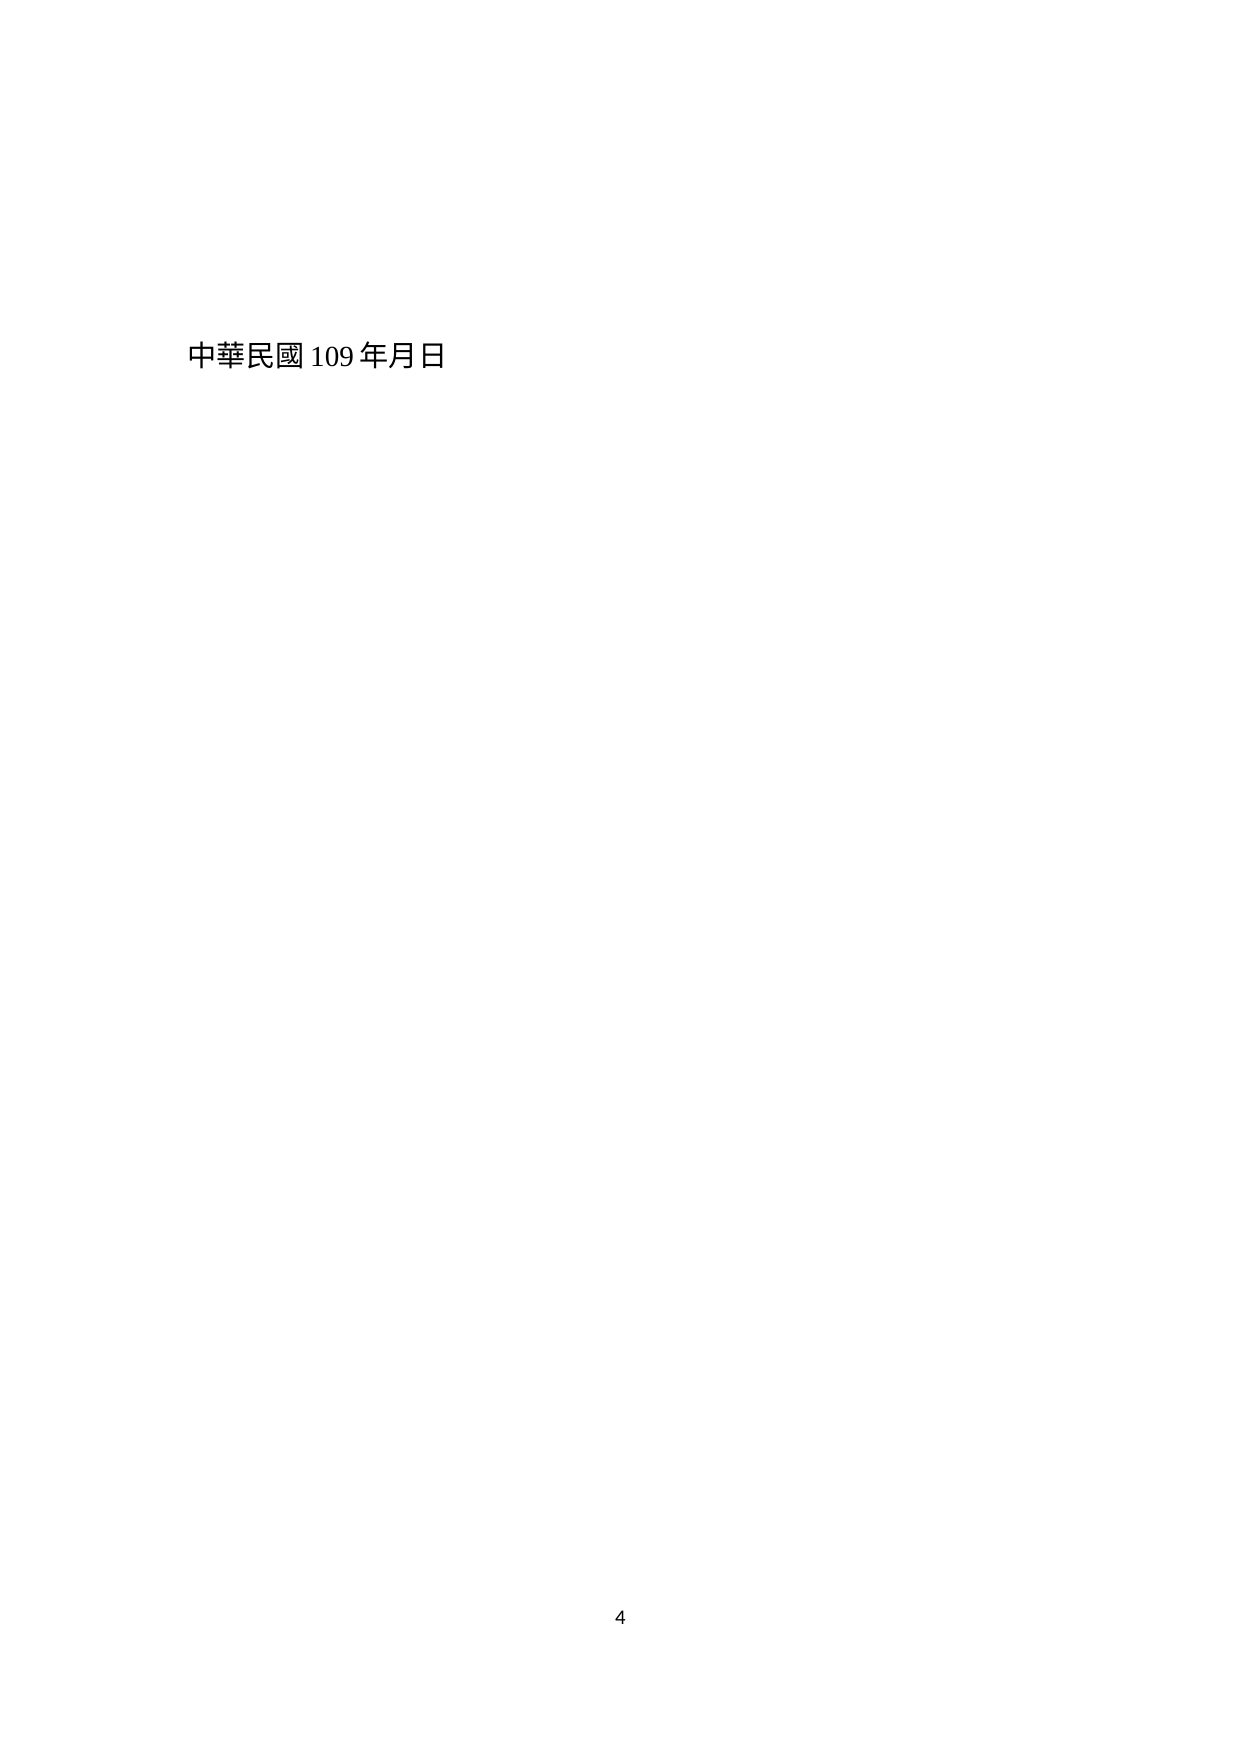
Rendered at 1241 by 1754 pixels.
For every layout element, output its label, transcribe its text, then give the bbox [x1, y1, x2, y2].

text 中華民國109年月日 [187, 312, 1053, 374]
